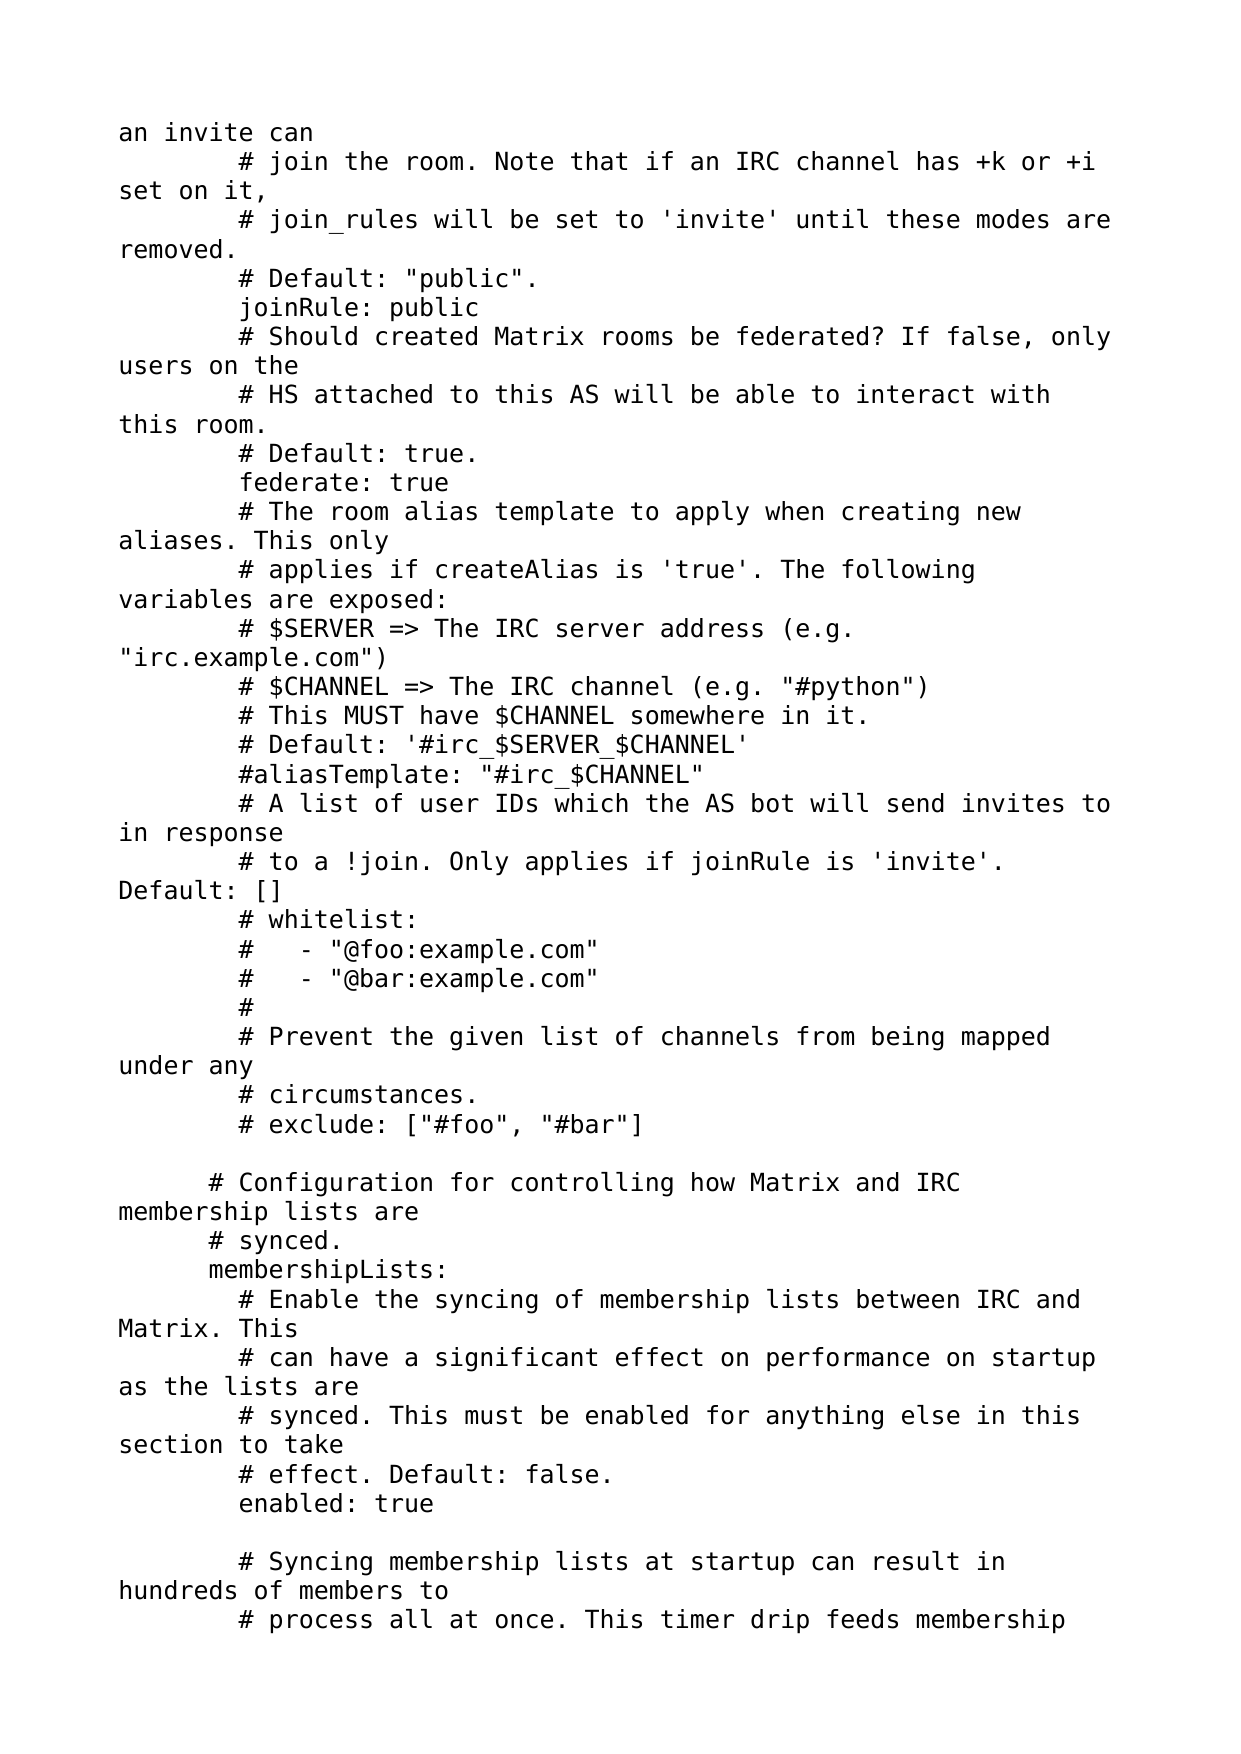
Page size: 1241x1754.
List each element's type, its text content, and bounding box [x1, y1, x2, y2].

text an invite can # join the room. Note that if an IRC channel has +k or +i set on it, # join_rules will be set to 'invite' until these modes are removed. # Default: "public". joinRule: public # Should created Matrix rooms be federated? If false, only users on the # HS attached to this AS will be able to interact with this room. # Default: true. federate: true # The room alias template to apply when creating new aliases. This only # applies if createAlias is 'true'. The following variables are exposed: # $SERVER => The IRC server address (e.g. "irc.example.com") # $CHANNEL => The IRC channel (e.g. "#python") # This MUST have $CHANNEL somewhere in it. # Default: '#irc_$SERVER_$CHANNEL' #aliasTemplate: "#irc_$CHANNEL" # A list of user IDs which the AS bot will send invites to in response # to a !join. Only applies if joinRule is 'invite'. Default: [] # whitelist: # - "@foo:example.com" # - "@bar:example.com" # # Prevent the given list of channels from being mapped under any # circumstances. # exclude: ["#foo", "#bar"] # Configuration for controlling how Matrix and IRC membership lists are # synced. membershipLists: # Enable the syncing of membership lists between IRC and Matrix. This # can have a significant effect on performance on startup as the lists are # synced. This must be enabled for anything else in this section to take # effect. Default: false. enabled: true # Syncing membership lists at startup can result in hundreds of members to # process all at once. This timer drip feeds membership [118, 118, 1122, 1635]
